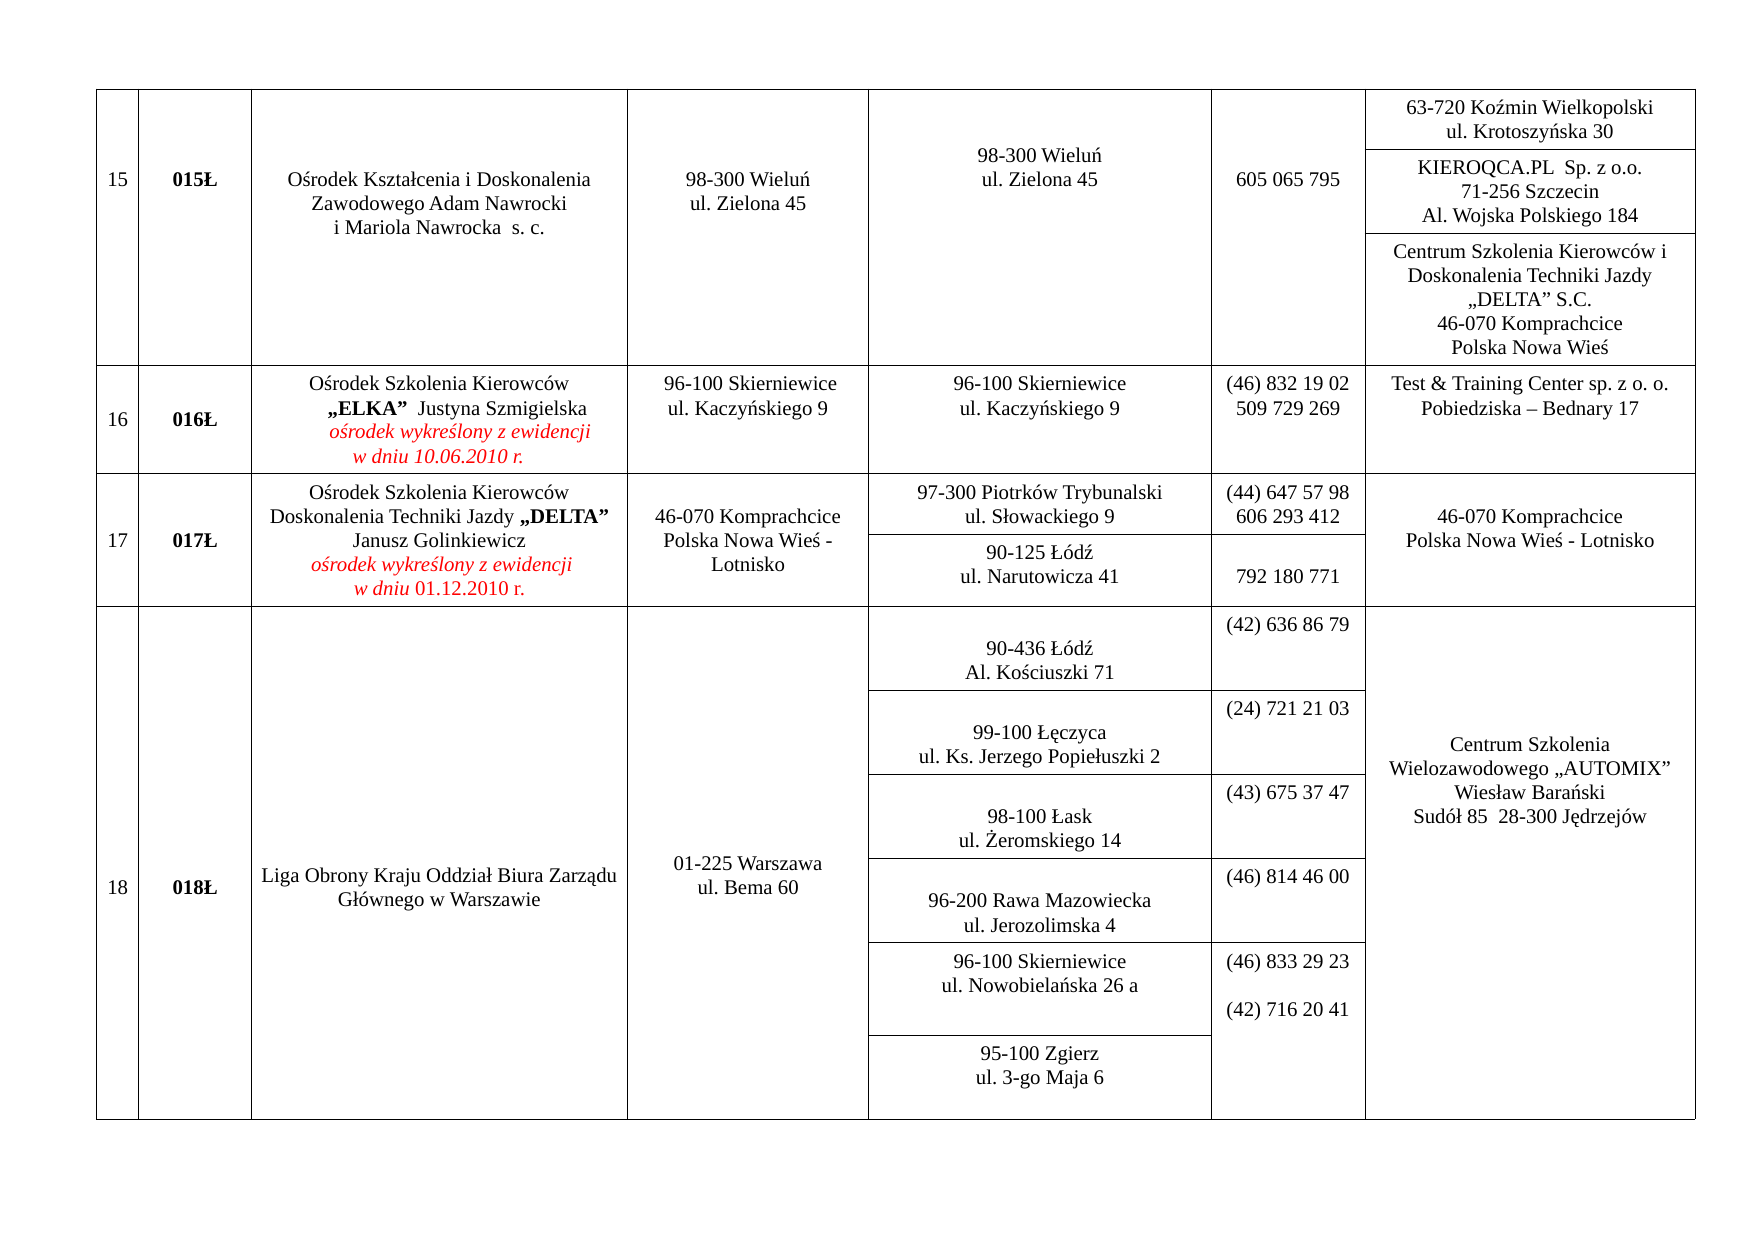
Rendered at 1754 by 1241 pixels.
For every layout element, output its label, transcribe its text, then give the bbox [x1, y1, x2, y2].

table_cell 98-100 Łask ul. Żeromskiego 14 [869, 775, 1211, 858]
table_cell 96-100 Skierniewice ul. Kaczyńskiego 9 [869, 366, 1211, 473]
table_cell 46-070 Komprachcice Polska Nowa Wieś - Lotnisko [628, 474, 868, 606]
table_cell 605 065 795 [1212, 90, 1365, 365]
table_cell 96-100 Skierniewice ul. Nowobielańska 26 a [869, 943, 1211, 1035]
table_cell 016Ł [139, 366, 251, 473]
table_cell 90-125 Łódź ul. Narutowicza 41 [869, 535, 1211, 606]
table_cell 017Ł [139, 474, 251, 606]
table_cell (43) 675 37 47 [1212, 775, 1365, 858]
table_cell (46) 814 46 00 [1212, 859, 1365, 942]
table_cell Centrum Szkolenia Wielozawodowego „AUTOMIX” Wiesław Barański Sudół 85 28-300 Jędrzejów [1366, 607, 1695, 1119]
table_cell 015Ł [139, 90, 251, 365]
table_cell 15 [97, 90, 138, 365]
table_cell 18 [97, 607, 138, 1119]
table_cell Ośrodek Kształcenia i Doskonalenia Zawodowego Adam Nawrocki i Mariola Nawrocka s. c. [252, 90, 627, 365]
table_cell 98-300 Wieluń ul. Zielona 45 [628, 90, 868, 365]
table_cell Ośrodek Szkolenia Kierowców Doskonalenia Techniki Jazdy „DELTA” Janusz Golinkiewicz ośrodek wykreślony z ewidencji w dniu 01.12.2010 r. [252, 474, 627, 606]
table_cell Ośrodek Szkolenia Kierowców „ELKA” Justyna Szmigielska ośrodek wykreślony z ewidencji w dniu 10.06.2010 r. [252, 366, 627, 473]
table_cell 96-200 Rawa Mazowiecka ul. Jerozolimska 4 [869, 859, 1211, 942]
table_cell 17 [97, 474, 138, 606]
table_cell 90-436 Łódź Al. Kościuszki 71 [869, 607, 1211, 690]
table_cell 018Ł [139, 607, 251, 1119]
table_cell 96-100 Skierniewice ul. Kaczyńskiego 9 [628, 366, 868, 473]
table_cell 63-720 Koźmin Wielkopolski ul. Krotoszyńska 30 [1366, 90, 1695, 149]
table_cell 95-100 Zgierz ul. 3-go Maja 6 [869, 1036, 1211, 1119]
table_cell (46) 833 29 23 (42) 716 20 41 [1212, 943, 1365, 1119]
table_cell (42) 636 86 79 [1212, 607, 1365, 690]
table_cell 97-300 Piotrków Trybunalski ul. Słowackiego 9 [869, 474, 1211, 533]
table_cell 01-225 Warszawa ul. Bema 60 [628, 607, 868, 1119]
table_cell 16 [97, 366, 138, 473]
table_cell KIEROQCA.PL Sp. z o.o. 71-256 Szczecin Al. Wojska Polskiego 184 [1366, 150, 1695, 233]
table_cell Test & Training Center sp. z o. o. Pobiedziska – Bednary 17 [1366, 366, 1695, 473]
table_cell (46) 832 19 02 509 729 269 [1212, 366, 1365, 473]
table_cell Liga Obrony Kraju Oddział Biura Zarządu Głównego w Warszawie [252, 607, 627, 1119]
table_cell (24) 721 21 03 [1212, 691, 1365, 774]
table_cell 792 180 771 [1212, 535, 1365, 606]
table_cell Centrum Szkolenia Kierowców i Doskonalenia Techniki Jazdy „DELTA” S.C. 46-070 Komprachcice Polska Nowa Wieś [1366, 234, 1695, 365]
table_cell (44) 647 57 98 606 293 412 [1212, 474, 1365, 533]
table_cell 98-300 Wieluń ul. Zielona 45 [869, 90, 1211, 365]
table_cell 46-070 Komprachcice Polska Nowa Wieś - Lotnisko [1366, 474, 1695, 606]
table_cell 99-100 Łęczyca ul. Ks. Jerzego Popiełuszki 2 [869, 691, 1211, 774]
